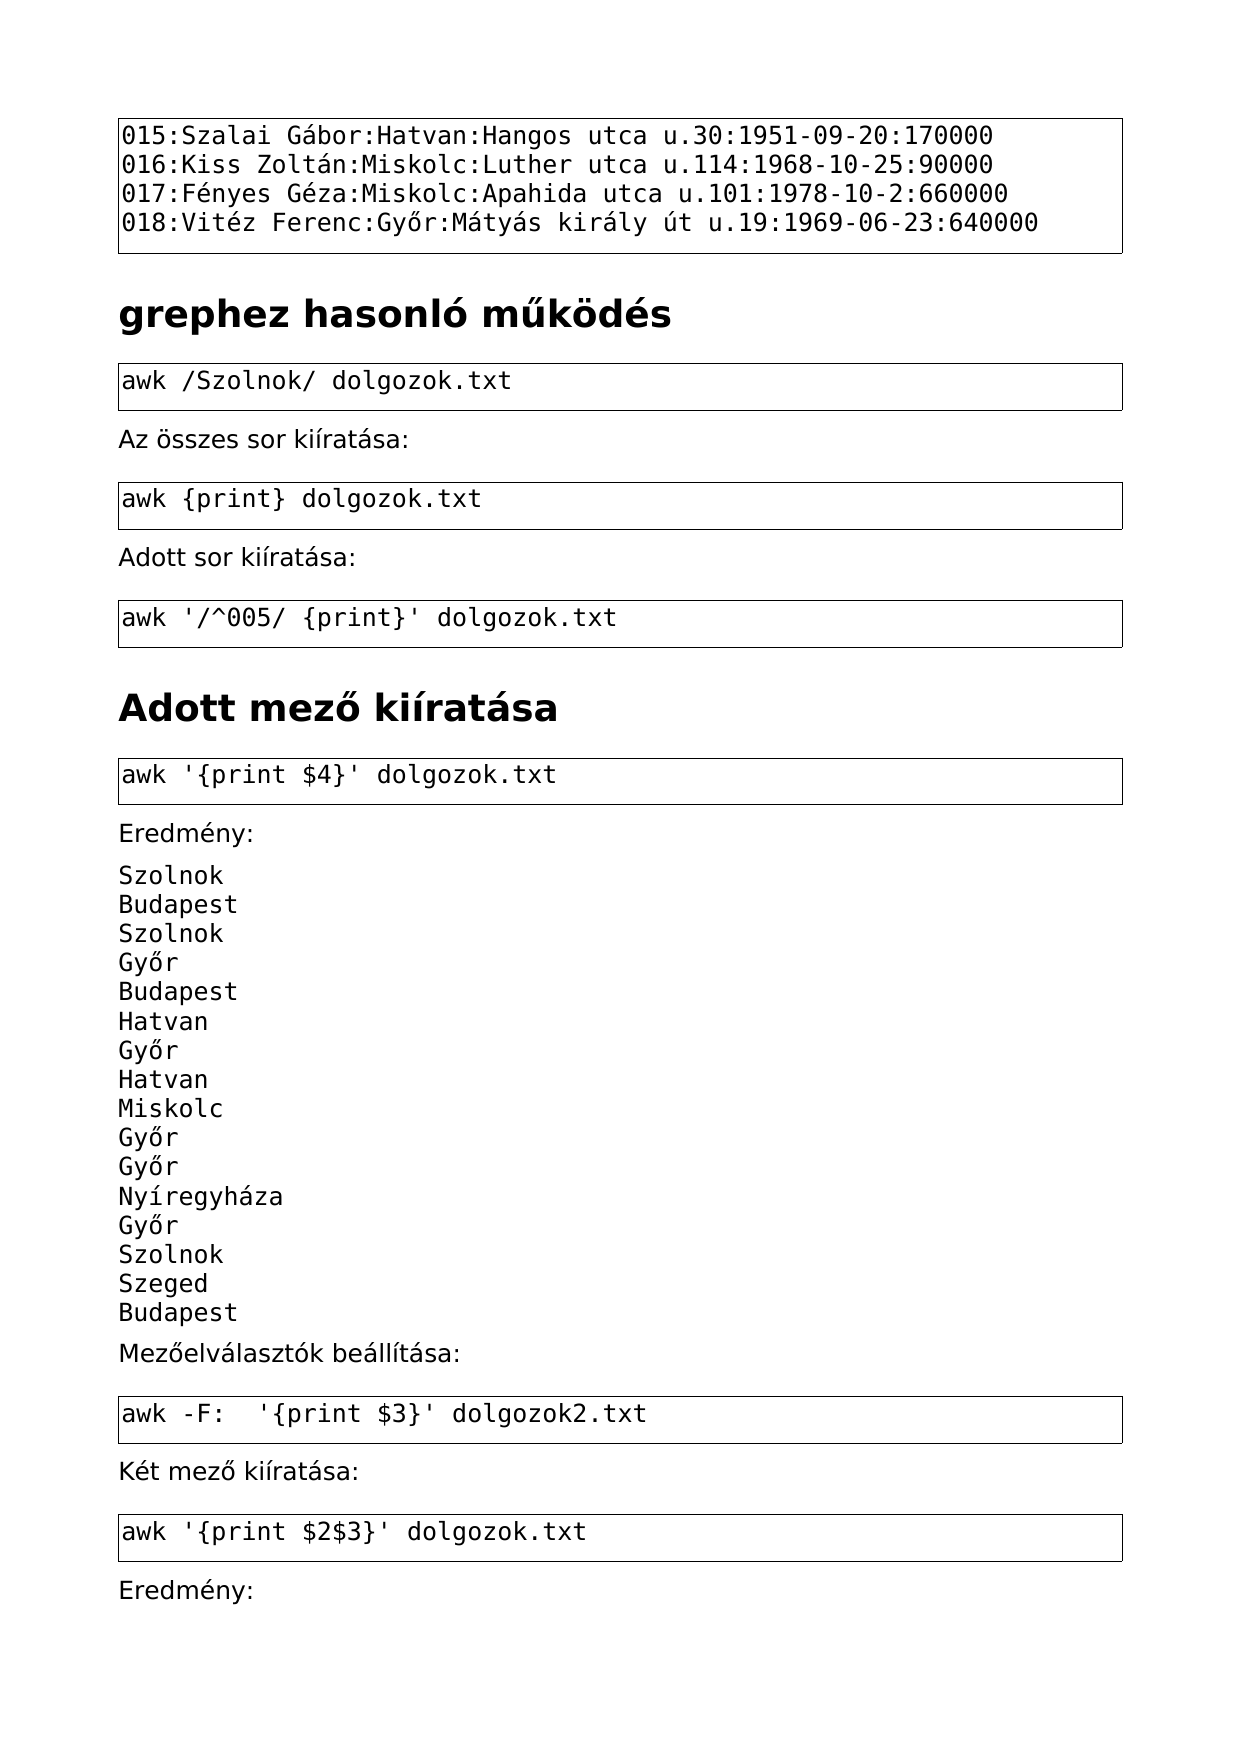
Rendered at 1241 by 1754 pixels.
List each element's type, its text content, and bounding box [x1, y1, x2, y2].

text Két mező kiíratása: [118, 1458, 1122, 1487]
text Eredmény: [118, 819, 1122, 848]
table_header awk -F: '{print $3}' dolgozok2.txt [119, 1397, 1122, 1443]
table_header 015:Szalai Gábor:Hatvan:Hangos utca u.30:1951-09-20:170000 016:Kiss Zoltán:Miskolc:Luther utca u.114:1968-10-25:90000 017:Fényes Géza:Miskolc:Apahida utca u.101:1978-10-2:660000 018:Vitéz Ferenc:Győr:Mátyás király út u.19:1969-06-23:640000 [119, 119, 1122, 252]
text Adott sor kiíratása: [118, 543, 1122, 572]
subtitle Adott mező kiíratása [118, 687, 1122, 730]
text Eredmény: [118, 1576, 1122, 1605]
table_header awk '/^005/ {print}' dolgozok.txt [119, 601, 1122, 647]
table_header awk '{print $2$3}' dolgozok.txt [119, 1515, 1122, 1561]
text Az összes sor kiíratása: [118, 425, 1122, 454]
table_header awk '{print $4}' dolgozok.txt [119, 759, 1122, 804]
text Mezőelválasztók beállítása: [118, 1339, 1122, 1368]
table_header awk {print} dolgozok.txt [119, 483, 1122, 528]
table_header awk /Szolnok/ dolgozok.txt [119, 364, 1122, 410]
text Szolnok Budapest Szolnok Győr Budapest Hatvan Győr Hatvan Miskolc Győr Győr Nyíregyháza Győr Szolnok Szeged Budapest [118, 861, 1122, 1328]
subtitle grephez hasonló működés [118, 292, 1122, 336]
